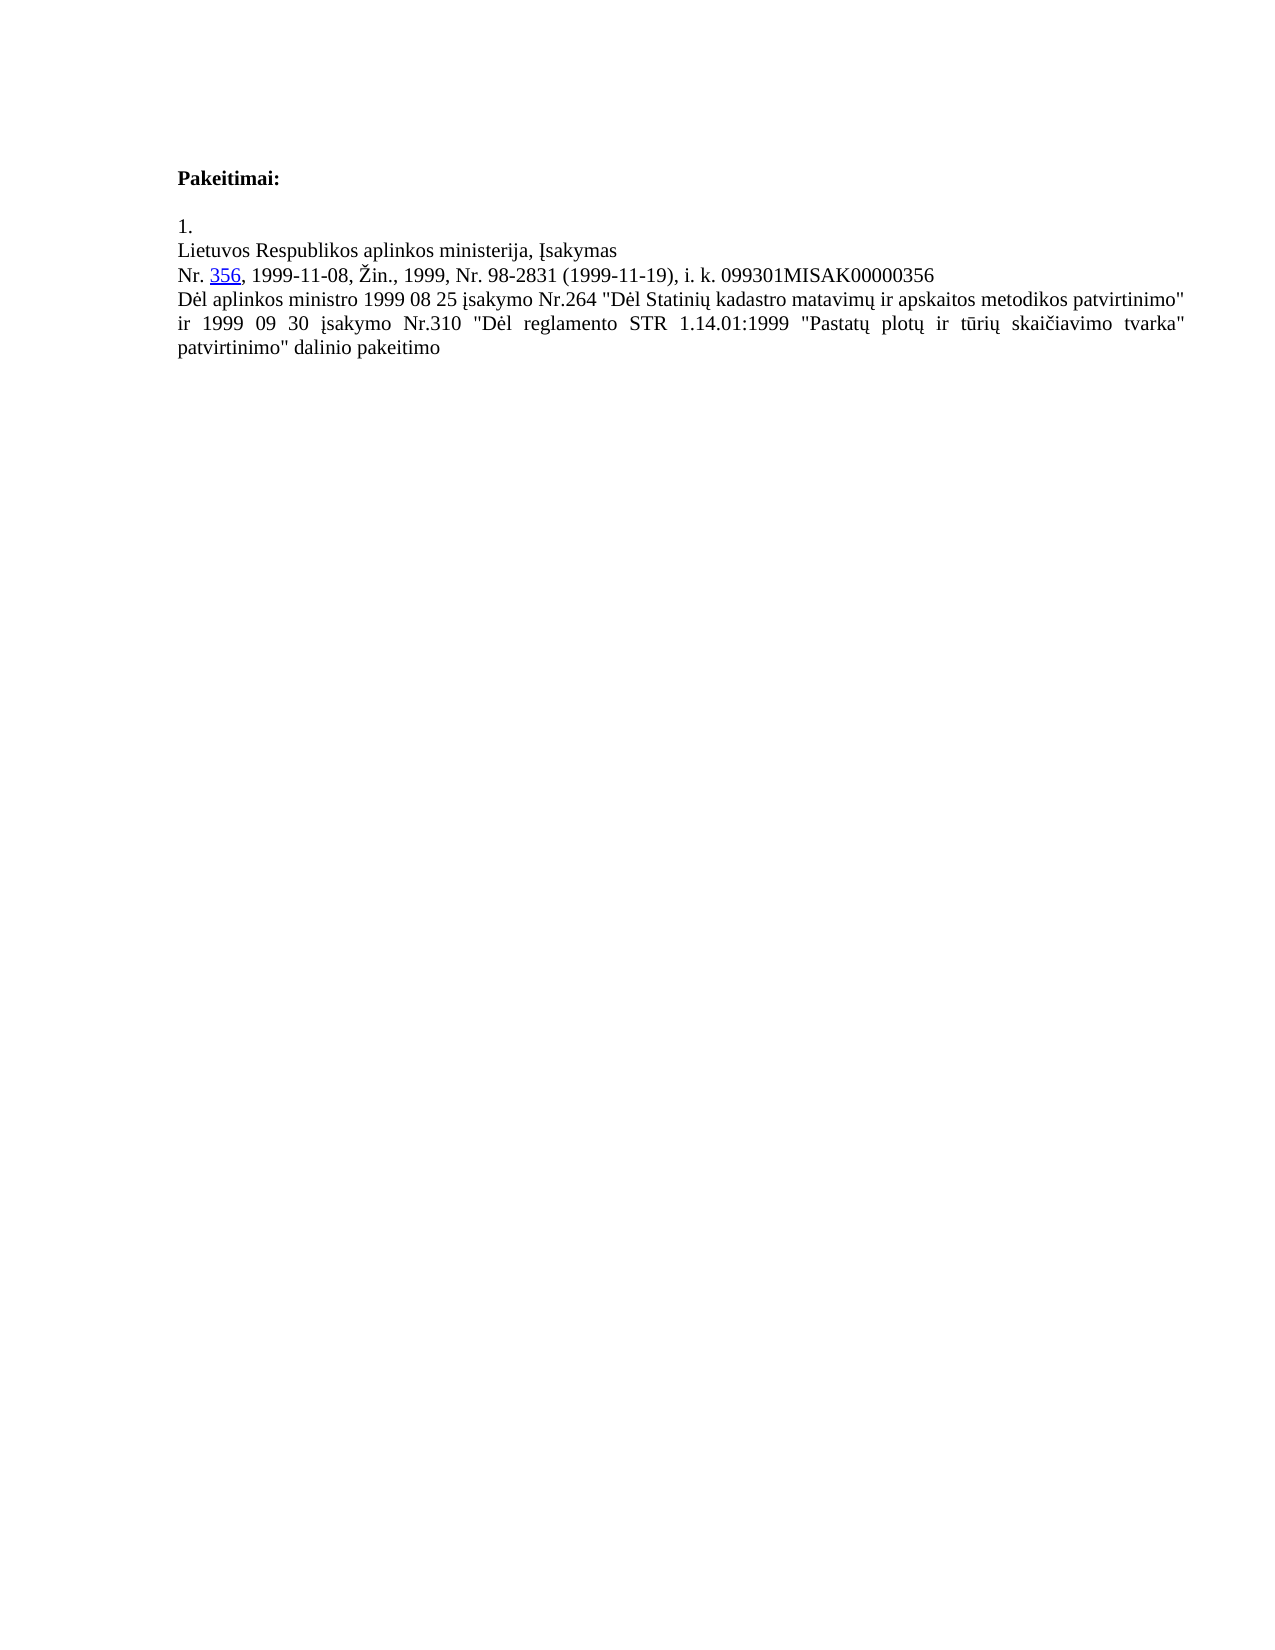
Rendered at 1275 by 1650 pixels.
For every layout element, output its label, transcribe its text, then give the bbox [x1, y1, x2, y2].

text 1. [177, 214, 1186, 238]
text Dėl aplinkos ministro 1999 08 25 įsakymo Nr.264 "Dėl Statinių kadastro matavimų ir apskaitos metodikos patvirtinimo" ir 1999 09 30 įsakymo Nr.310 "Dėl reglamento STR 1.14.01:1999 "Pastatų plotų ir tūrių skaičiavimo tvarka" patvirtinimo" dalinio pakeitimo [177, 287, 1186, 359]
text Pakeitimai: [177, 166, 1186, 190]
text Nr. 356, 1999-11-08, Žin., 1999, Nr. 98-2831 (1999-11-19), i. k. 099301MISAK00000356 [177, 262, 1186, 287]
text Lietuvos Respublikos aplinkos ministerija, Įsakymas [177, 238, 1186, 262]
